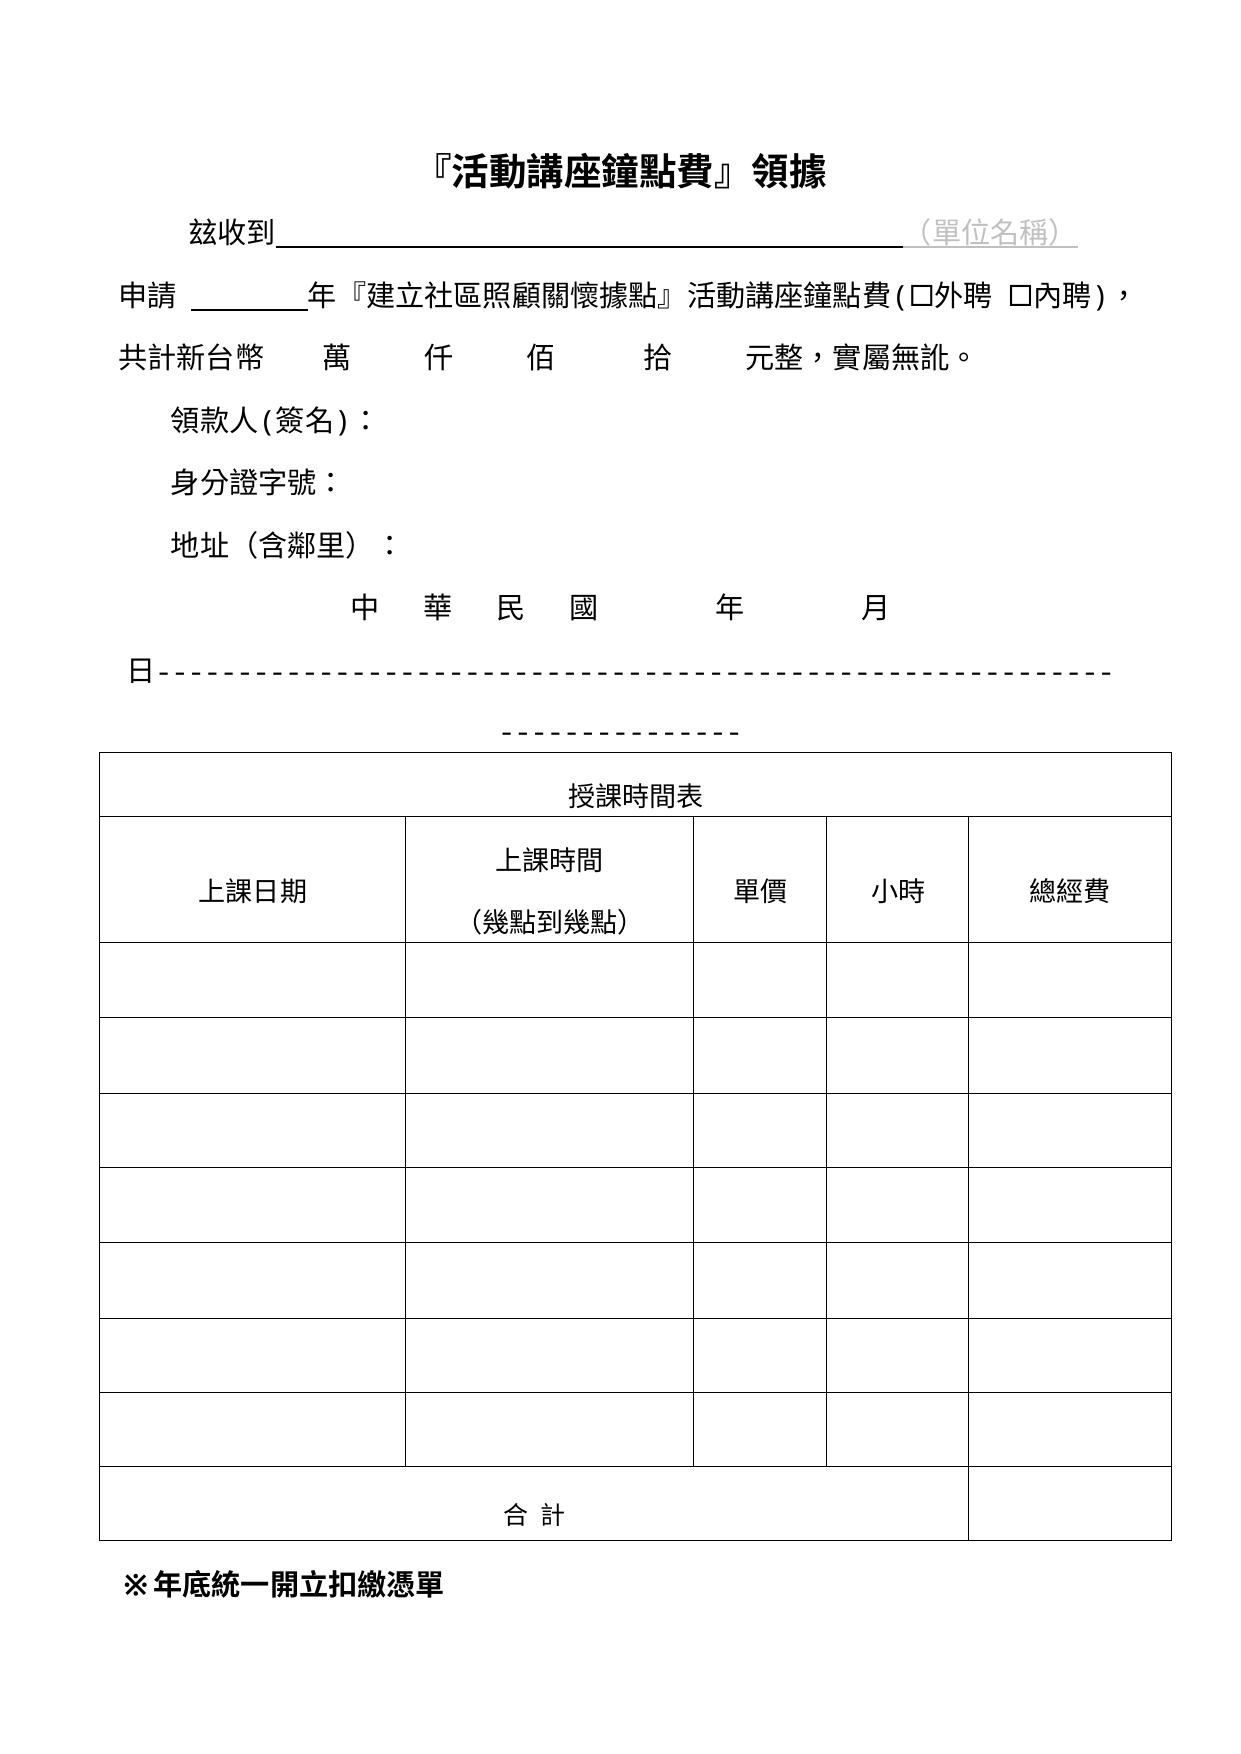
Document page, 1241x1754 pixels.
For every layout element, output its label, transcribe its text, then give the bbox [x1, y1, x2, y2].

table_cell [100, 1319, 405, 1392]
table_header 授課時間表 [100, 753, 1171, 816]
table_cell 總經費 [969, 817, 1171, 942]
table_cell [969, 1094, 1171, 1167]
table_cell [406, 943, 693, 1017]
table_cell [406, 1094, 693, 1167]
table_cell [694, 1168, 826, 1242]
text 中 華 民 國 年 月 日-------------------------------------------------------------------------- [118, 564, 1122, 752]
table_cell [100, 943, 405, 1017]
table_cell [969, 1243, 1171, 1318]
table_cell [406, 1018, 693, 1093]
table_cell [969, 943, 1171, 1017]
text 玆收到 （單位名稱） [118, 189, 1122, 252]
table_cell 上課時間 （幾點到幾點） [406, 817, 693, 942]
table_cell [694, 1319, 826, 1392]
text 地址（含鄰里）： [118, 502, 1122, 564]
table_cell [694, 1393, 826, 1466]
text 身分證字號： [118, 439, 1122, 502]
table_cell [406, 1393, 693, 1466]
table_cell [827, 1094, 968, 1167]
table_cell [406, 1168, 693, 1242]
table_cell [100, 1094, 405, 1167]
table_cell [100, 1018, 405, 1093]
table_cell [827, 1393, 968, 1466]
table_cell [969, 1393, 1171, 1466]
table_cell [694, 1243, 826, 1318]
table_cell [100, 1393, 405, 1466]
table_cell 單價 [694, 817, 826, 942]
table_cell [694, 1094, 826, 1167]
table_cell [969, 1319, 1171, 1392]
table_cell [827, 1018, 968, 1093]
table_cell [969, 1168, 1171, 1242]
table_cell [694, 943, 826, 1017]
table_cell 小時 [827, 817, 968, 942]
text ※年底統一開立扣繳憑單 [118, 1541, 1122, 1603]
text 『活動講座鐘點費』領據 [118, 127, 1122, 189]
table_cell [406, 1243, 693, 1318]
table_cell [827, 1319, 968, 1392]
text 領款人(簽名)： [118, 377, 1122, 439]
text 申請 年『建立社區照顧關懷據點』活動講座鐘點費(外聘 內聘)，共計新台幣 萬 仟 佰 拾 元整，實屬無訛。 [118, 252, 1122, 377]
table_cell 合 計 [100, 1467, 968, 1540]
table_cell [827, 943, 968, 1017]
table_cell [100, 1243, 405, 1318]
table_cell [827, 1243, 968, 1318]
table_cell [969, 1467, 1171, 1540]
table_cell [827, 1168, 968, 1242]
table_cell [969, 1018, 1171, 1093]
table_cell 上課日期 [100, 817, 405, 942]
table_cell [694, 1018, 826, 1093]
table_cell [406, 1319, 693, 1392]
table_cell [100, 1168, 405, 1242]
